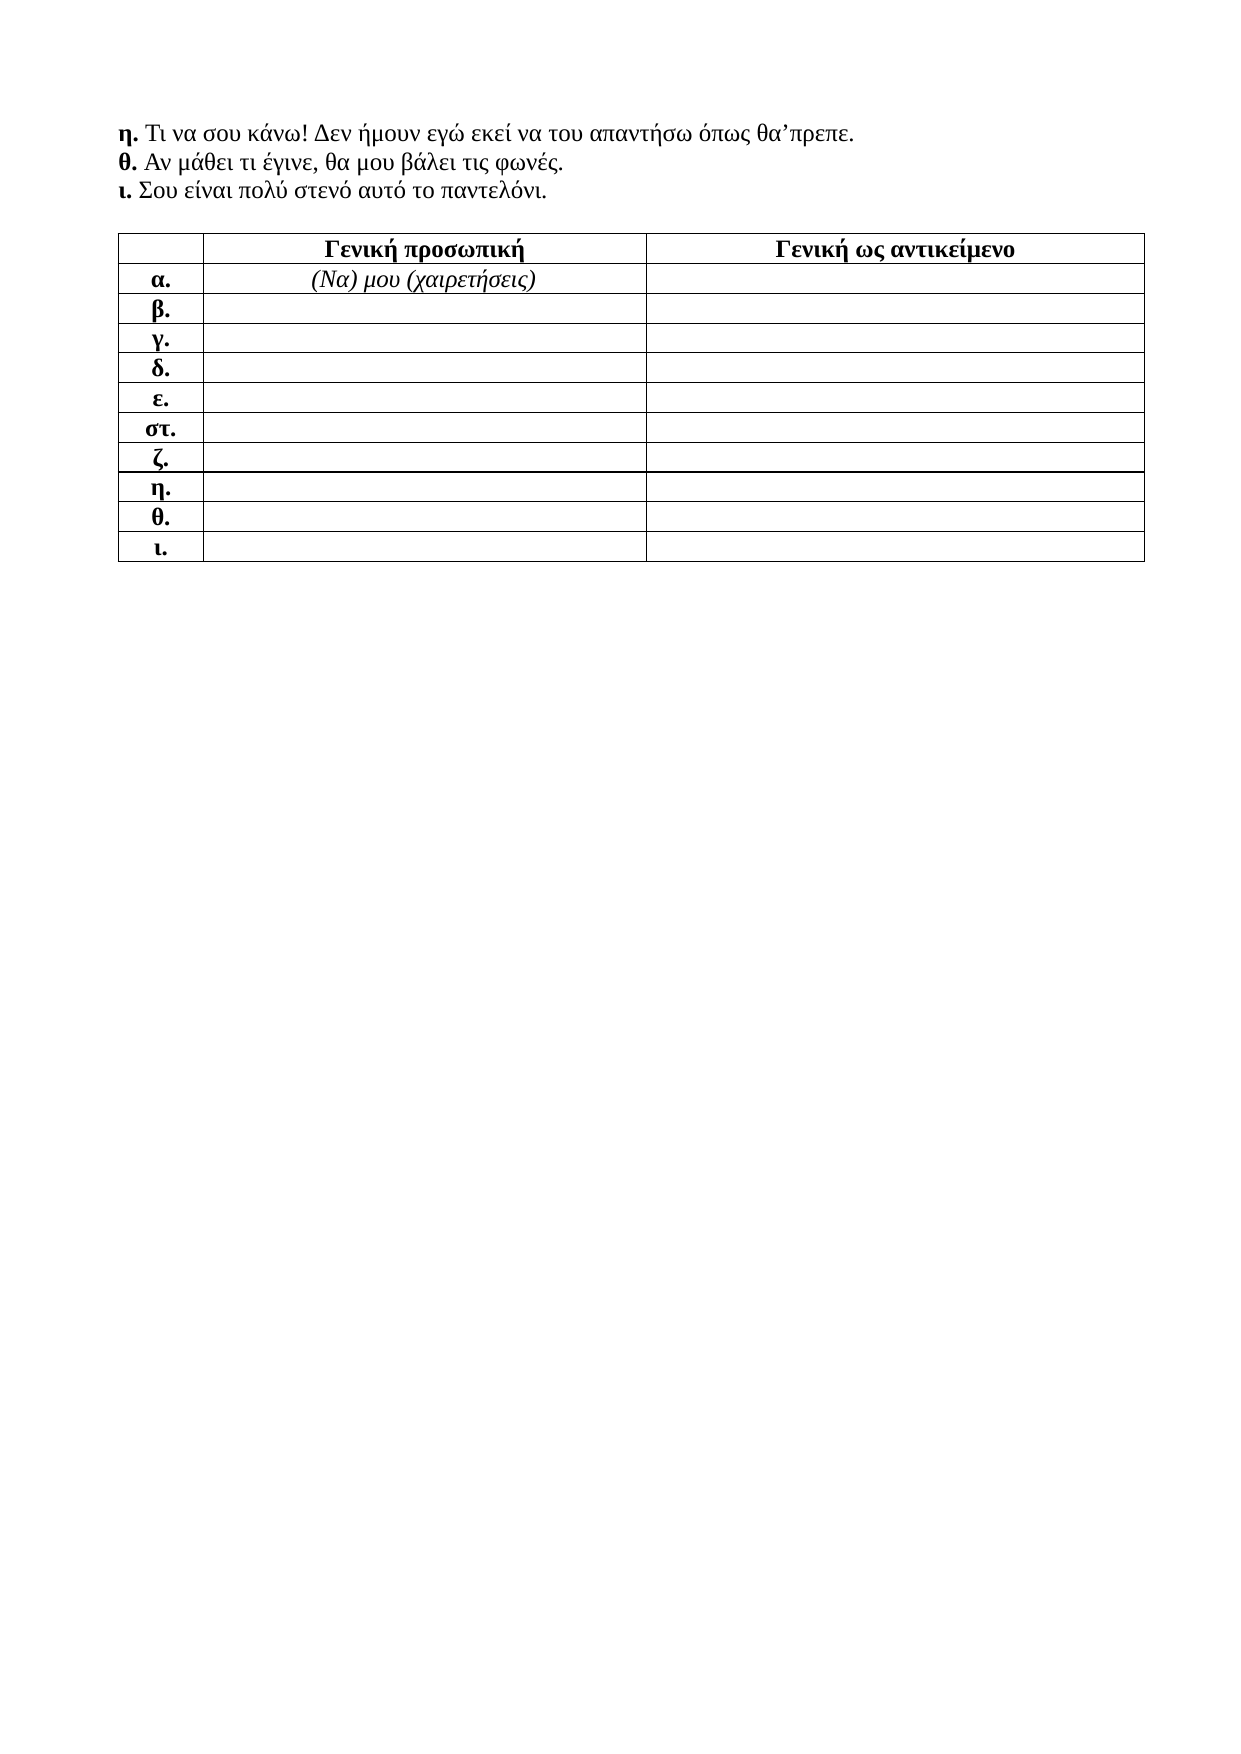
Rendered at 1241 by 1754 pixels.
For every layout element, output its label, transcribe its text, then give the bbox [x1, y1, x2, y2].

table_cell θ. [119, 502, 203, 531]
table_cell ε. [119, 383, 203, 412]
table_cell [204, 473, 646, 501]
table_cell [204, 443, 646, 471]
table_cell [647, 294, 1144, 322]
table_cell [647, 413, 1144, 442]
table_cell (Να) μου (χαιρετήσεις) [204, 264, 646, 293]
table_cell [204, 383, 646, 412]
table_cell [647, 383, 1144, 412]
table_cell [204, 413, 646, 442]
text ι. Σου είναι πολύ στενό αυτό το παντελόνι. [118, 176, 1122, 204]
table_cell [647, 502, 1144, 531]
table_cell [204, 324, 646, 352]
table_cell η. [119, 473, 203, 501]
table_cell [647, 532, 1144, 561]
table_cell στ. [119, 413, 203, 442]
table_cell ζ. [119, 443, 203, 471]
table_cell [647, 324, 1144, 352]
text η. Τι να σου κάνω! Δεν ήμουν εγώ εκεί να του απαντήσω όπως θα’πρεπε. [118, 118, 1122, 147]
table_header Γενική προσωπική [204, 234, 646, 263]
table_cell β. [119, 294, 203, 322]
table_header [119, 234, 203, 263]
table_cell ι. [119, 532, 203, 561]
table_cell γ. [119, 324, 203, 352]
table_cell [647, 473, 1144, 501]
table_cell [647, 353, 1144, 382]
table_cell α. [119, 264, 203, 293]
table_cell [647, 264, 1144, 293]
table_cell δ. [119, 353, 203, 382]
table_header Γενική ως αντικείμενο [647, 234, 1144, 263]
table_cell [647, 443, 1144, 471]
text θ. Αν μάθει τι έγινε, θα μου βάλει τις φωνές. [118, 147, 1122, 176]
table_cell [204, 502, 646, 531]
table_cell [204, 532, 646, 561]
table_cell [204, 353, 646, 382]
table_cell [204, 294, 646, 322]
